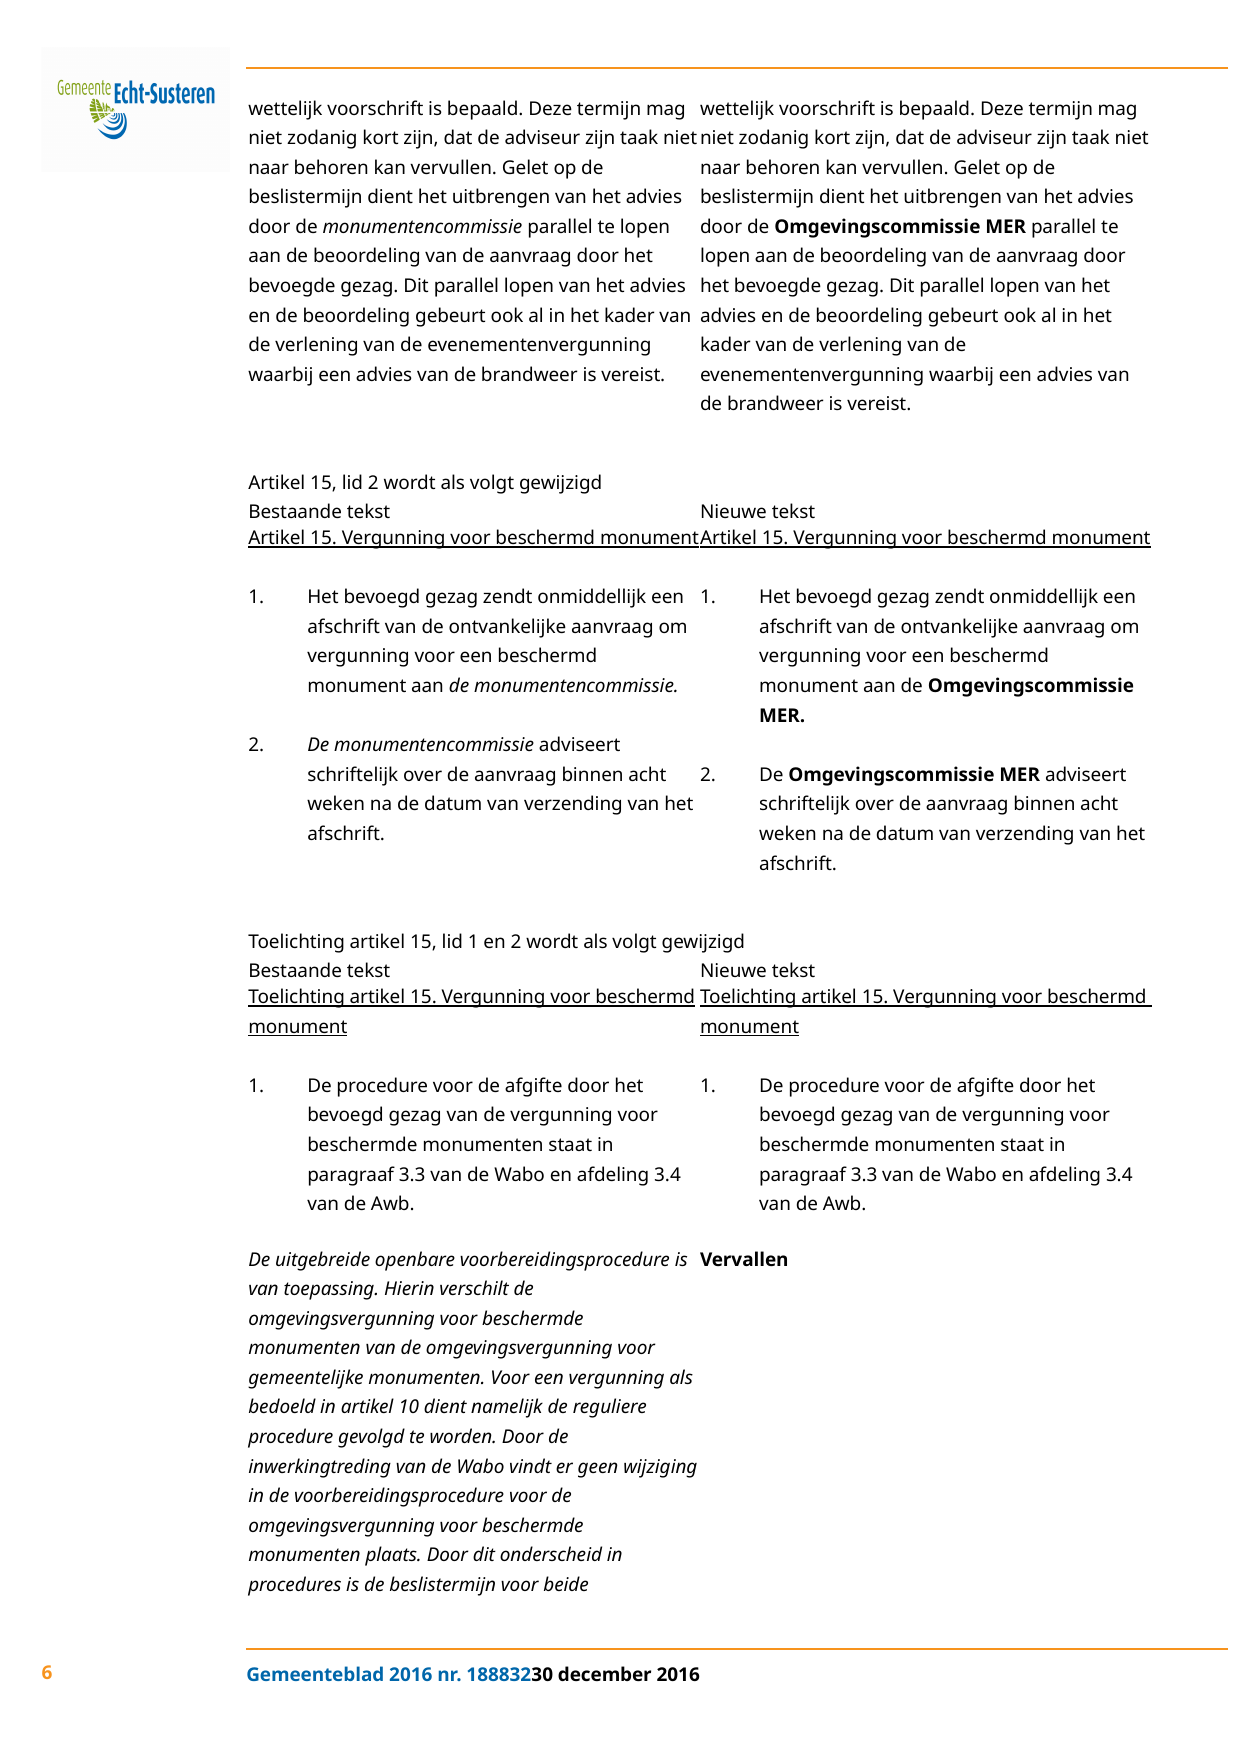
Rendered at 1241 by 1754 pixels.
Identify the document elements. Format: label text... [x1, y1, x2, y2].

table_cell Artikel 15. Vergunning voor beschermd monument Het bevoegd gezag zendt onmiddellijk een afschrift van de ontvankelijke aanvraag om vergunning voor een beschermd monument aan de Omgevingscommissie MER. De Omgevingscommissie MER adviseert schriftelijk over de aanvraag binnen acht weken na de datum van verzending van het afschrift. [700, 524, 1152, 875]
table_header Bestaande tekst [248, 958, 700, 983]
table_header Bestaande tekst [248, 499, 700, 524]
table_cell De uitgebreide openbare voorbereidingsprocedure is van toepassing. Hierin verschilt de omgevingsvergunning voor beschermde monumenten van de omgevingsvergunning voor gemeentelijke monumenten. Voor een vergunning als bedoeld in artikel 10 dient namelijk de reguliere procedure gevolgd te worden. Door de inwerkingtreding van de Wabo vindt er geen wijziging in de voorbereidingsprocedure voor de omgevingsvergunning voor beschermde monumenten plaats. Door dit onderscheid in procedures is de beslistermijn voor beide [248, 1246, 700, 1597]
table_cell wettelijk voorschrift is bepaald. Deze termijn mag niet zodanig kort zijn, dat de adviseur zijn taak niet naar behoren kan vervullen. Gelet op de beslistermijn dient het uitbrengen van het advies door de Omgevingscommissie MER parallel te lopen aan de beoordeling van de aanvraag door het bevoegde gezag. Dit parallel lopen van het advies en de beoordeling gebeurt ook al in het kader van de verlening van de evenementenvergunning waarbij een advies van de brandweer is vereist. [700, 95, 1152, 416]
table_cell Toelichting artikel 15. Vergunning voor beschermd monument De procedure voor de afgifte door het bevoegd gezag van de vergunning voor beschermde monumenten staat in paragraaf 3.3 van de Wabo en afdeling 3.4 van de Awb. [700, 1007, 1152, 1246]
text Toelichting artikel 15, lid 1 en 2 wordt als volgt gewijzigd [248, 928, 1152, 954]
table_cell Artikel 15. Vergunning voor beschermd monument Het bevoegd gezag zendt onmiddellijk een afschrift van de ontvankelijke aanvraag om vergunning voor een beschermd monument aan de monumentencommissie. De monumentencommissie adviseert schriftelijk over de aanvraag binnen acht weken na de datum van verzending van het afschrift. [248, 524, 700, 875]
table_cell Toelichting artikel 15. Vergunning voor beschermd monument De procedure voor de afgifte door het bevoegd gezag van de vergunning voor beschermde monumenten staat in paragraaf 3.3 van de Wabo en afdeling 3.4 van de Awb. [248, 983, 700, 1246]
text Artikel 15, lid 2 wordt als volgt gewijzigd [248, 469, 1152, 494]
table_cell wettelijk voorschrift is bepaald. Deze termijn mag niet zodanig kort zijn, dat de adviseur zijn taak niet naar behoren kan vervullen. Gelet op de beslistermijn dient het uitbrengen van het advies door de monumentencommissie parallel te lopen aan de beoordeling van de aanvraag door het bevoegde gezag. Dit parallel lopen van het advies en de beoordeling gebeurt ook al in het kader van de verlening van de evenementenvergunning waarbij een advies van de brandweer is vereist. [248, 95, 700, 416]
table_header Nieuwe tekst [700, 499, 1152, 524]
picture [41, 47, 231, 172]
table_header Nieuwe tekst [700, 958, 1152, 983]
table_cell Vervallen [700, 1246, 1152, 1597]
table_cell Toelichting artikel 15. Vergunning voor beschermd monument De procedure voor de afgifte door het bevoegd gezag van de vergunning voor beschermde monumenten staat in paragraaf 3.3 van de Wabo en afdeling 3.4 van de Awb. [700, 983, 1152, 1005]
